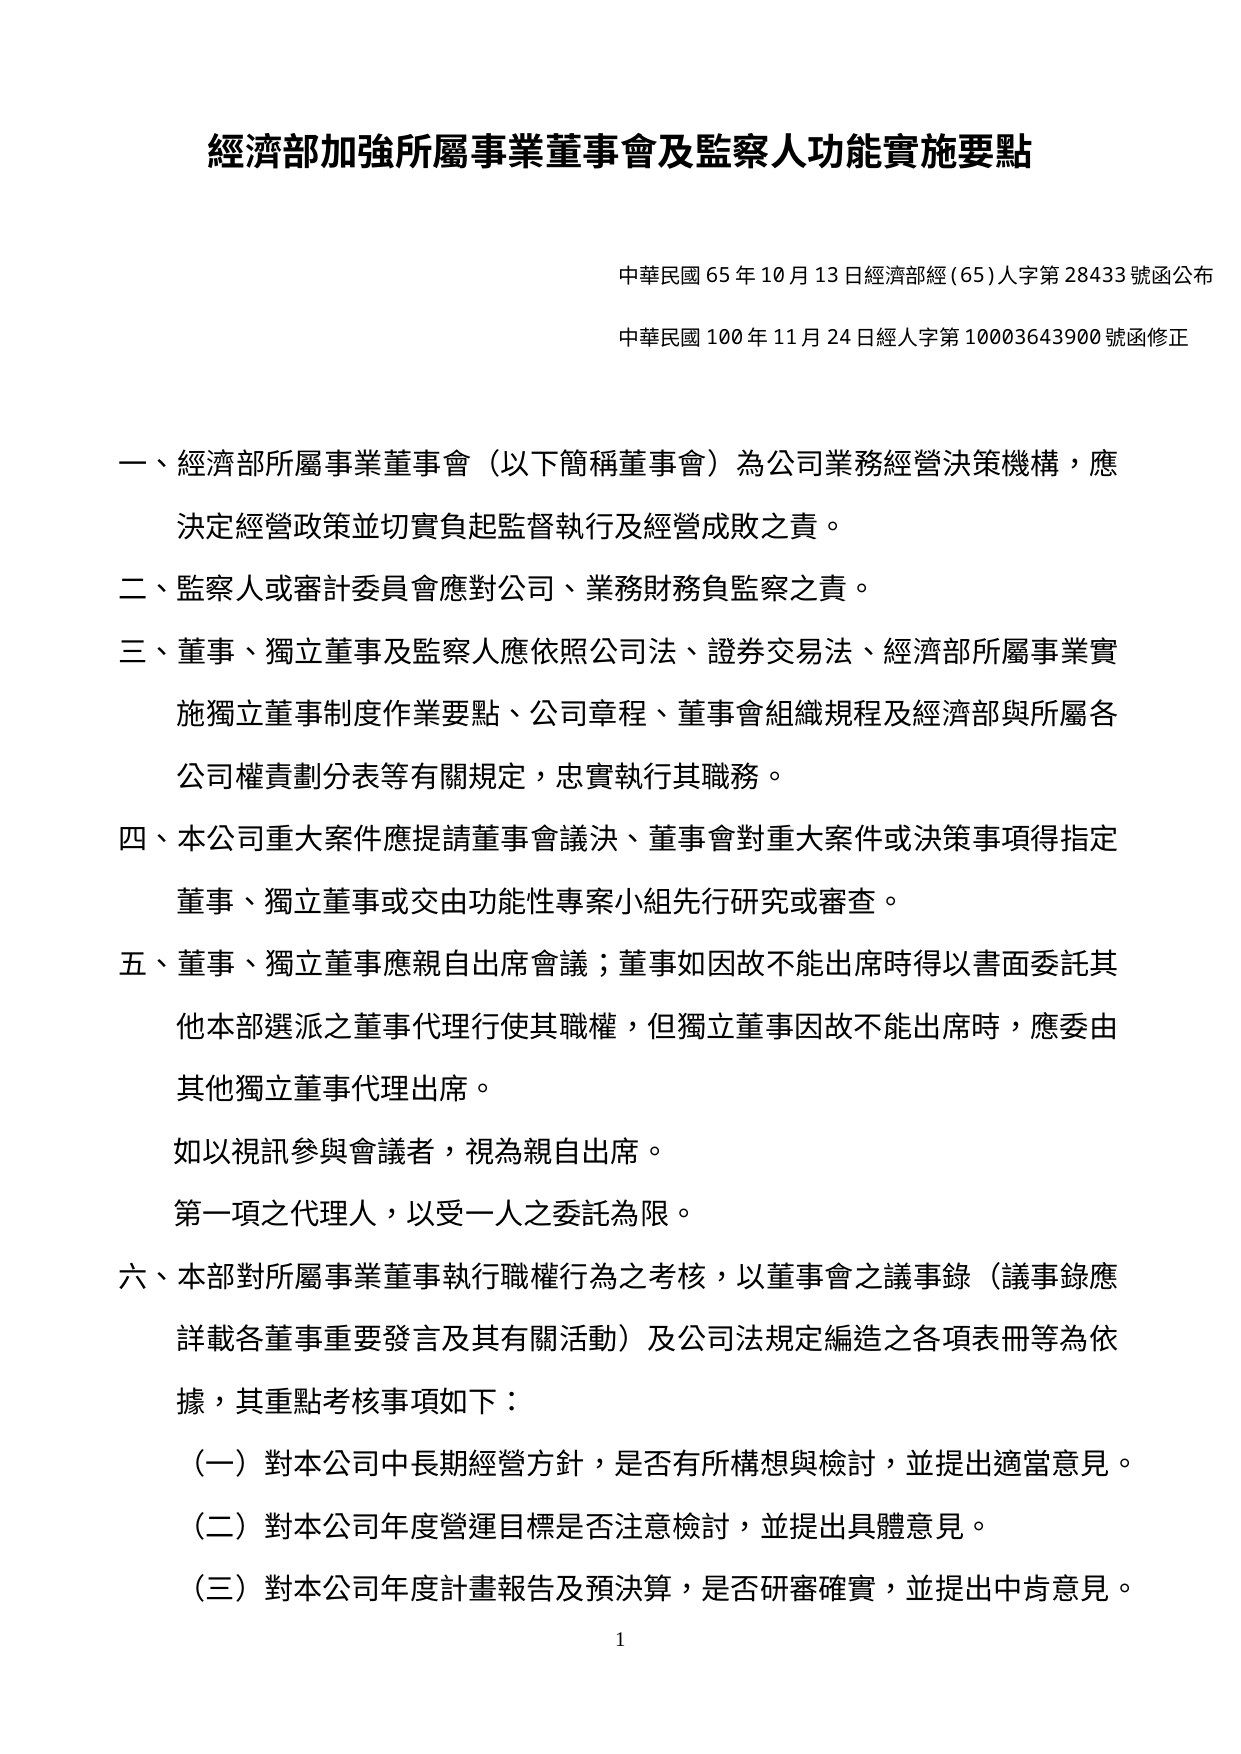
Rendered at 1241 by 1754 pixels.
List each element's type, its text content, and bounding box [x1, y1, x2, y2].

text （一）對本公司中長期經營方針，是否有所構想與檢討，並提出適當意見。 [118, 1420, 1122, 1483]
text 三、董事、獨立董事及監察人應依照公司法、證券交易法、經濟部所屬事業實施獨立董事制度作業要點、公司章程、董事會組織規程及經濟部與所屬各公司權責劃分表等有關規定，忠實執行其職務。 [118, 608, 1122, 795]
text 第一項之代理人，以受一人之委託為限。 [173, 1170, 1122, 1233]
text 中華民國65年10月13日經濟部經(65)人字第28433號函公布 [118, 233, 1240, 295]
text 如以視訊參與會議者，視為親自出席。 [173, 1108, 1122, 1170]
text （三）對本公司年度計畫報告及預決算，是否研審確實，並提出中肯意見。 [118, 1545, 1122, 1608]
text （二）對本公司年度營運目標是否注意檢討，並提出具體意見。 [118, 1483, 1122, 1545]
text 一、經濟部所屬事業董事會（以下簡稱董事會）為公司業務經營決策機構，應決定經營政策並切實負起監督執行及經營成敗之責。 [118, 420, 1122, 545]
text 經濟部加強所屬事業董事會及監察人功能實施要點 [118, 108, 1122, 170]
text 二、監察人或審計委員會應對公司、業務財務負監察之責。 [118, 545, 1122, 608]
text 五、董事、獨立董事應親自出席會議；董事如因故不能出席時得以書面委託其他本部選派之董事代理行使其職權，但獨立董事因故不能出席時，應委由其他獨立董事代理出席。 [118, 920, 1122, 1108]
text 四、本公司重大案件應提請董事會議決、董事會對重大案件或決策事項得指定董事、獨立董事或交由功能性專案小組先行研究或審查。 [118, 795, 1122, 920]
text 中華民國100年11月24日經人字第10003643900號函修正 [118, 295, 1240, 358]
text 六、本部對所屬事業董事執行職權行為之考核，以董事會之議事錄（議事錄應詳載各董事重要發言及其有關活動）及公司法規定編造之各項表冊等為依據，其重點考核事項如下： [118, 1233, 1122, 1420]
